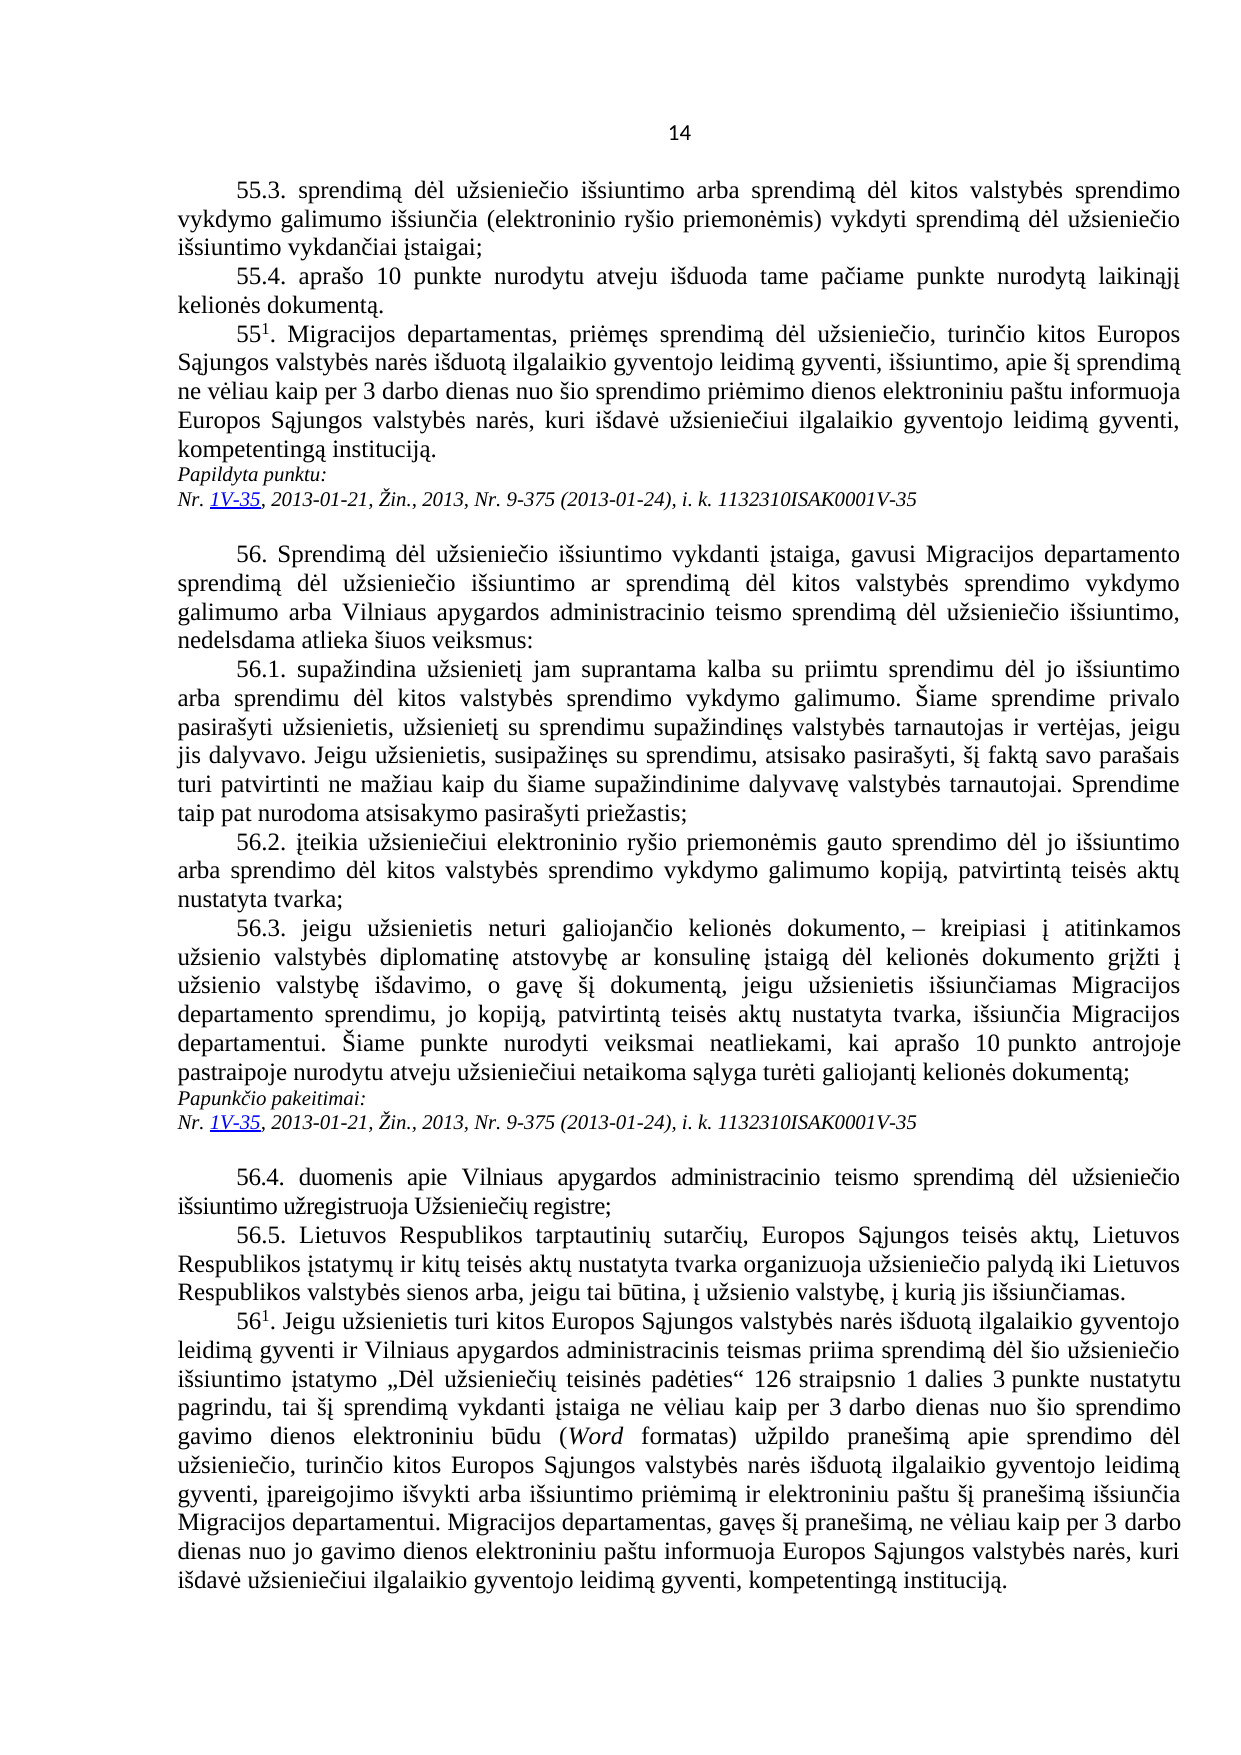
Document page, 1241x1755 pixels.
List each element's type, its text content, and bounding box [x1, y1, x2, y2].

text Papunkčio pakeitimai: [177, 1086, 1181, 1109]
text Nr. 1V-35, 2013-01-21, Žin., 2013, Nr. 9-375 (2013-01-24), i. k. 1132310ISAK0001V-35 [177, 486, 1181, 511]
text 56. Sprendimą dėl užsieniečio išsiuntimo vykdanti įstaiga, gavusi Migracijos departamento sprendimą dėl užsieniečio išsiuntimo ar sprendimą dėl kitos valstybės sprendimo vykdymo galimumo arba Vilniaus apygardos administracinio teismo sprendimą dėl užsieniečio išsiuntimo, nedelsdama atlieka šiuos veiksmus: [177, 539, 1181, 654]
text 56.3. jeigu užsienietis neturi galiojančio kelionės dokumento, – kreipiasi į atitinkamos užsienio valstybės diplomatinę atstovybę ar konsulinę įstaigą dėl kelionės dokumento grįžti į užsienio valstybę išdavimo, o gavę šį dokumentą, jeigu užsienietis išsiunčiamas Migracijos departamento sprendimu, jo kopiją, patvirtintą teisės aktų nustatyta tvarka, išsiunčia Migracijos departamentui. Šiame punkte nurodyti veiksmai neatliekami, kai aprašo 10 punkto antrojoje pastraipoje nurodytu atveju užsieniečiui netaikoma sąlyga turėti galiojantį kelionės dokumentą; [177, 913, 1181, 1086]
text 56.5. Lietuvos Respublikos tarptautinių sutarčių, Europos Sąjungos teisės aktų, Lietuvos Respublikos įstatymų ir kitų teisės aktų nustatyta tvarka organizuoja užsieniečio palydą iki Lietuvos Respublikos valstybės sienos arba, jeigu tai būtina, į užsienio valstybę, į kurią jis išsiunčiamas. [177, 1220, 1181, 1306]
text 56.1. supažindina užsienietį jam suprantama kalba su priimtu sprendimu dėl jo išsiuntimo arba sprendimu dėl kitos valstybės sprendimo vykdymo galimumo. Šiame sprendime privalo pasirašyti užsienietis, užsienietį su sprendimu supažindinęs valstybės tarnautojas ir vertėjas, jeigu jis dalyvavo. Jeigu užsienietis, susipažinęs su sprendimu, atsisako pasirašyti, šį faktą savo parašais turi patvirtinti ne mažiau kaip du šiame supažindinime dalyvavę valstybės tarnautojai. Sprendime taip pat nurodoma atsisakymo pasirašyti priežastis; [177, 654, 1181, 827]
text 56.2. įteikia užsieniečiui elektroninio ryšio priemonėmis gauto sprendimo dėl jo išsiuntimo arba sprendimo dėl kitos valstybės sprendimo vykdymo galimumo kopiją, patvirtintą teisės aktų nustatyta tvarka; [177, 827, 1181, 913]
text 561. Jeigu užsienietis turi kitos Europos Sąjungos valstybės narės išduotą ilgalaikio gyventojo leidimą gyventi ir Vilniaus apygardos administracinis teismas priima sprendimą dėl šio užsieniečio išsiuntimo įstatymo „Dėl užsieniečių teisinės padėties“ 126 straipsnio 1 dalies 3 punkte nustatytu pagrindu, tai šį sprendimą vykdanti įstaiga ne vėliau kaip per 3 darbo dienas nuo šio sprendimo gavimo dienos elektroniniu būdu (Word formatas) užpildo pranešimą apie sprendimo dėl užsieniečio, turinčio kitos Europos Sąjungos valstybės narės išduotą ilgalaikio gyventojo leidimą gyventi, įpareigojimo išvykti arba išsiuntimo priėmimą ir elektroniniu paštu šį pranešimą išsiunčia Migracijos departamentui. Migracijos departamentas, gavęs šį pranešimą, ne vėliau kaip per 3 darbo dienas nuo jo gavimo dienos elektroniniu paštu informuoja Europos Sąjungos valstybės narės, kuri išdavė užsieniečiui ilgalaikio gyventojo leidimą gyventi, kompetentingą instituciją. [177, 1306, 1181, 1594]
text 56.4. duomenis apie Vilniaus apygardos administracinio teismo sprendimą dėl užsieniečio išsiuntimo užregistruoja Užsieniečių registre; [177, 1162, 1181, 1220]
text 551. Migracijos departamentas, priėmęs sprendimą dėl užsieniečio, turinčio kitos Europos Sąjungos valstybės narės išduotą ilgalaikio gyventojo leidimą gyventi, išsiuntimo, apie šį sprendimą ne vėliau kaip per 3 darbo dienas nuo šio sprendimo priėmimo dienos elektroniniu paštu informuoja Europos Sąjungos valstybės narės, kuri išdavė užsieniečiui ilgalaikio gyventojo leidimą gyventi, kompetentingą instituciją. [177, 319, 1181, 462]
text 55.4. aprašo 10 punkte nurodytu atveju išduoda tame pačiame punkte nurodytą laikinąjį kelionės dokumentą. [177, 261, 1181, 319]
text Papildyta punktu: [177, 462, 1181, 486]
text Nr. 1V-35, 2013-01-21, Žin., 2013, Nr. 9-375 (2013-01-24), i. k. 1132310ISAK0001V-35 [177, 1109, 1181, 1134]
text 55.3. sprendimą dėl užsieniečio išsiuntimo arba sprendimą dėl kitos valstybės sprendimo vykdymo galimumo išsiunčia (elektroninio ryšio priemonėmis) vykdyti sprendimą dėl užsieniečio išsiuntimo vykdančiai įstaigai; [177, 175, 1181, 261]
